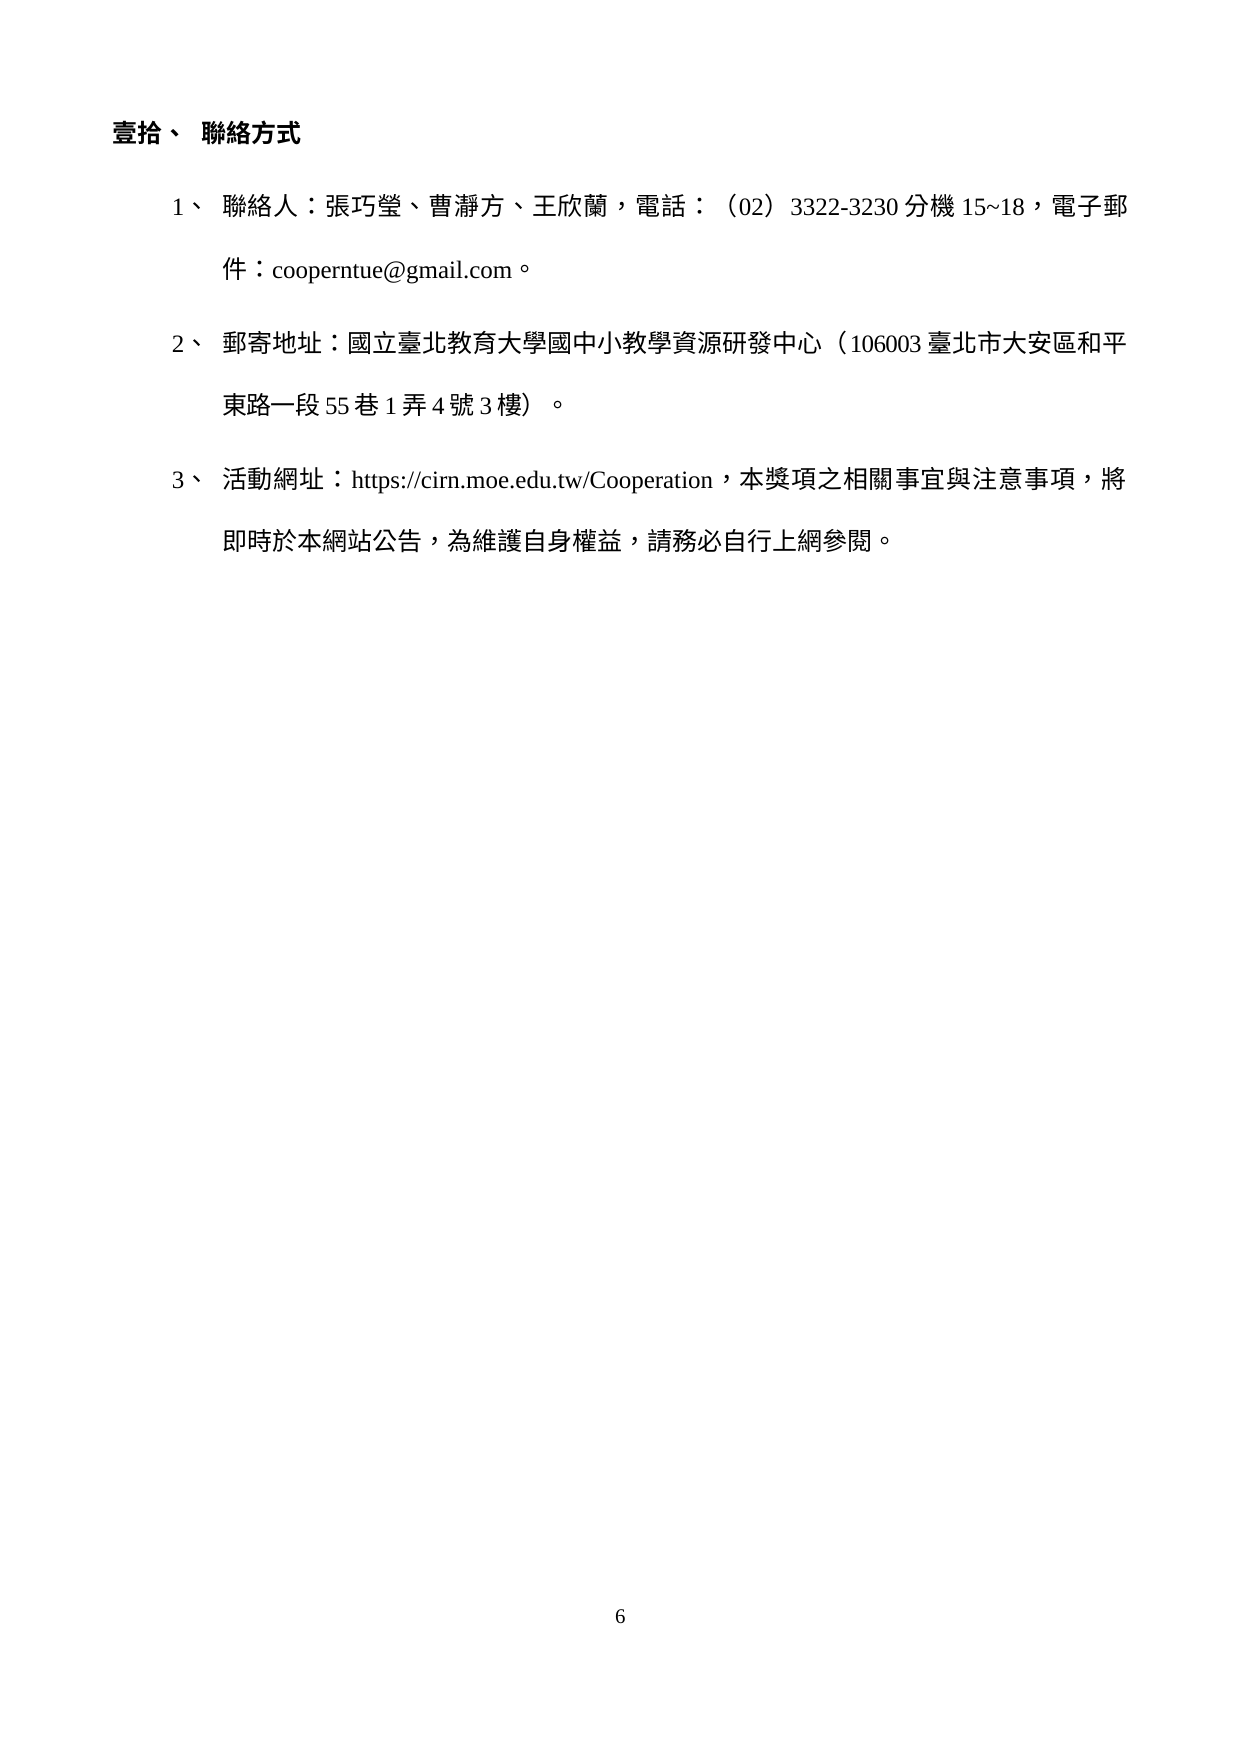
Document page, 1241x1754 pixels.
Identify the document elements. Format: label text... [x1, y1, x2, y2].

list 聯絡人：張巧瑩、曹瀞方、王欣蘭，電話：（02）3322-3230分機15~18，電子郵件：cooperntue@gmail.com。 [172, 163, 1128, 288]
list 聯絡方式 [112, 89, 1128, 152]
list 郵寄地址：國立臺北教育大學國中小教學資源研發中心（106003臺北市大安區和平東路一段55巷1弄4號3樓）。 [172, 299, 1128, 424]
list 活動網址：https://cirn.moe.edu.tw/Cooperation，本獎項之相關事宜與注意事項，將即時於本網站公告，為維護自身權益，請務必自行上網參閱。 [172, 436, 1128, 561]
